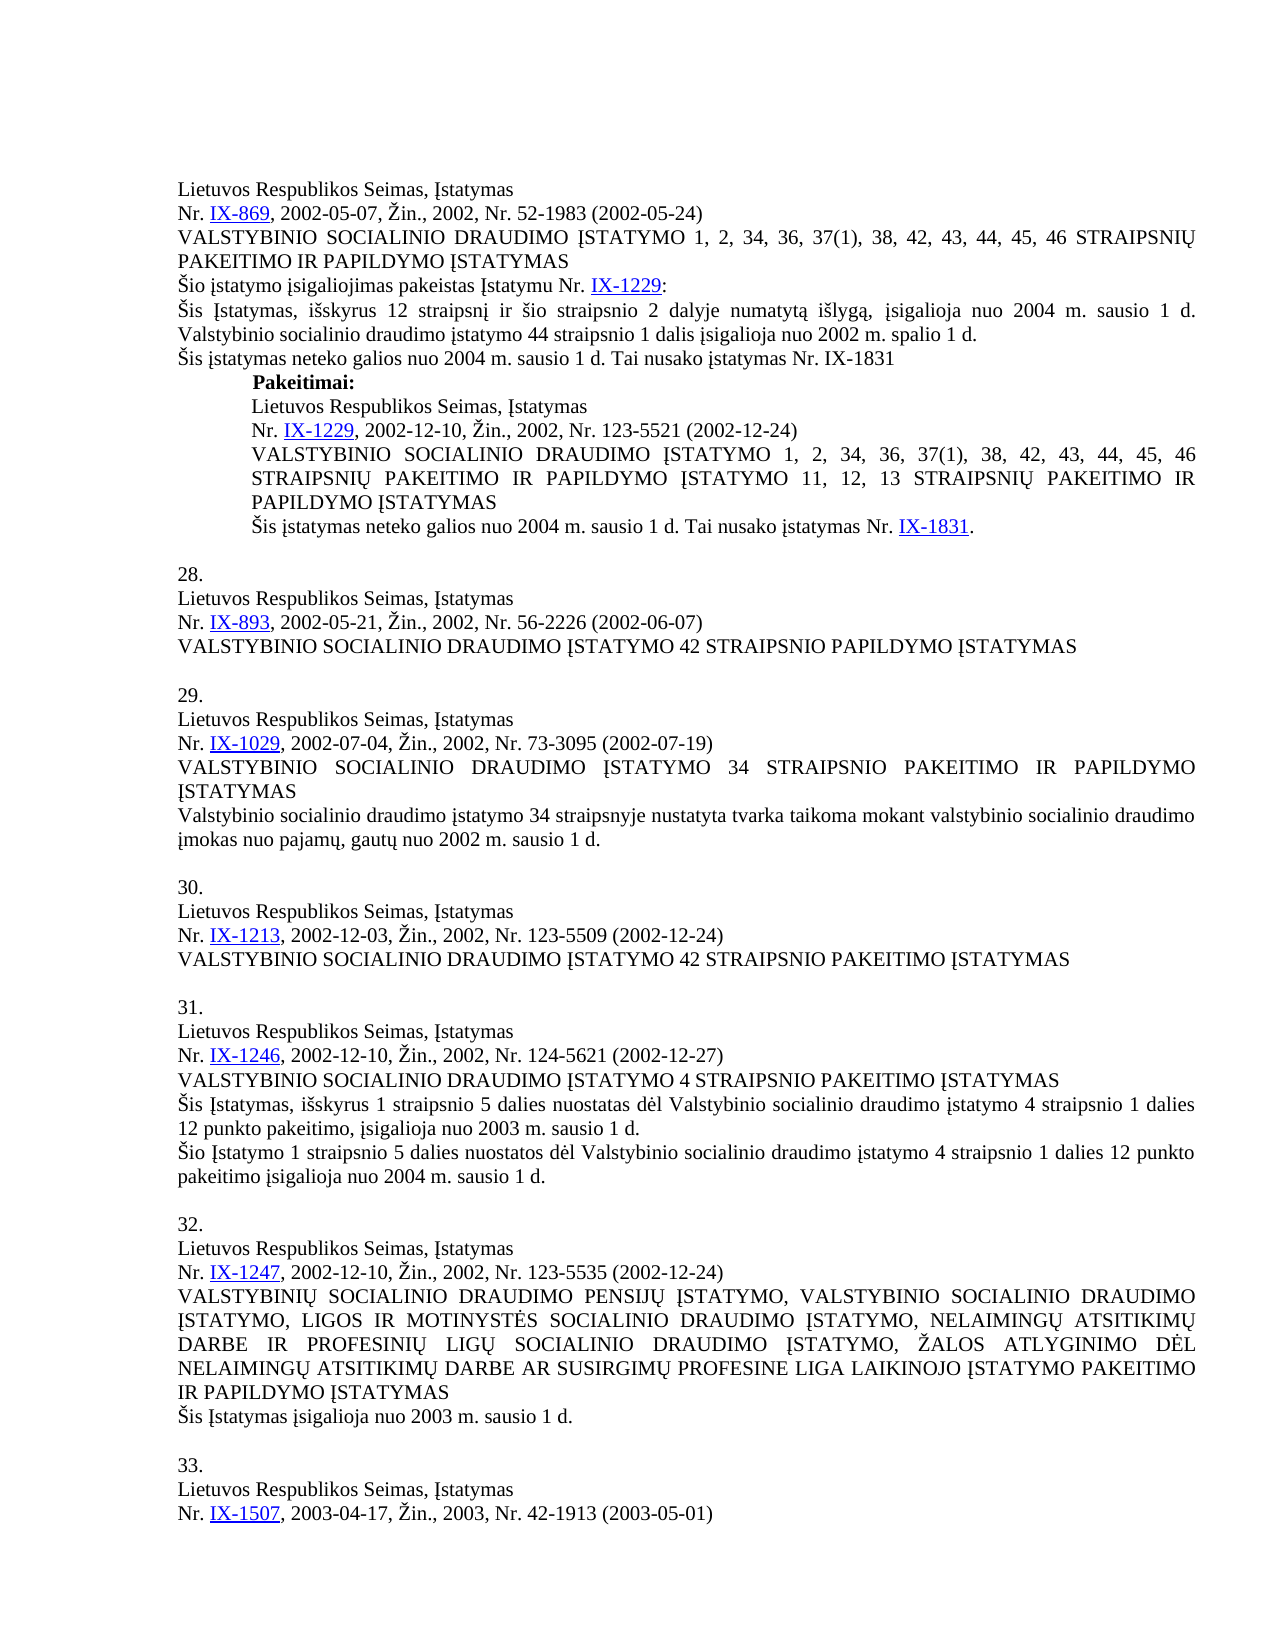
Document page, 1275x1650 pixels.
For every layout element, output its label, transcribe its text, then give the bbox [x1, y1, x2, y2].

text Valstybinio socialinio draudimo įstatymo 34 straipsnyje nustatyta tvarka taikoma mokant valstybinio socialinio draudimo įmokas nuo pajamų, gautų nuo 2002 m. sausio 1 d. [177, 803, 1197, 851]
text Lietuvos Respublikos Seimas, Įstatymas [177, 177, 1197, 201]
text Lietuvos Respublikos Seimas, Įstatymas [177, 1019, 1197, 1043]
text 28. [177, 562, 1197, 586]
text Nr. IX-1229, 2002-12-10, Žin., 2002, Nr. 123-5521 (2002-12-24) [177, 418, 1197, 442]
text Nr. IX-1246, 2002-12-10, Žin., 2002, Nr. 124-5621 (2002-12-27) [177, 1043, 1197, 1067]
text Nr. IX-1029, 2002-07-04, Žin., 2002, Nr. 73-3095 (2002-07-19) [177, 731, 1197, 755]
text VALSTYBINIO SOCIALINIO DRAUDIMO ĮSTATYMO 42 STRAIPSNIO PAKEITIMO ĮSTATYMAS [177, 947, 1197, 971]
text Lietuvos Respublikos Seimas, Įstatymas [177, 394, 1197, 418]
text 30. [177, 875, 1197, 899]
text VALSTYBINIO SOCIALINIO DRAUDIMO ĮSTATYMO 42 STRAIPSNIO PAPILDYMO ĮSTATYMAS [177, 634, 1197, 658]
text Pakeitimai: [177, 370, 1197, 394]
text 29. [177, 682, 1197, 707]
text Šis įstatymas neteko galios nuo 2004 m. sausio 1 d. Tai nusako įstatymas Nr. IX-1831 [177, 346, 1197, 370]
text Lietuvos Respublikos Seimas, Įstatymas [177, 1236, 1197, 1260]
text VALSTYBINIŲ SOCIALINIO DRAUDIMO PENSIJŲ ĮSTATYMO, VALSTYBINIO SOCIALINIO DRAUDIMO ĮSTATYMO, LIGOS IR MOTINYSTĖS SOCIALINIO DRAUDIMO ĮSTATYMO, NELAIMINGŲ ATSITIKIMŲ DARBE IR PROFESINIŲ LIGŲ SOCIALINIO DRAUDIMO ĮSTATYMO, ŽALOS ATLYGINIMO DĖL NELAIMINGŲ ATSITIKIMŲ DARBE AR SUSIRGIMŲ PROFESINE LIGA LAIKINOJO ĮSTATYMO PAKEITIMO IR PAPILDYMO ĮSTATYMAS [177, 1284, 1197, 1404]
text Šis įstatymas neteko galios nuo 2004 m. sausio 1 d. Tai nusako įstatymas Nr. IX-1831. [177, 514, 1197, 538]
text 33. [177, 1452, 1197, 1477]
text Lietuvos Respublikos Seimas, Įstatymas [177, 586, 1197, 610]
text Nr. IX-1247, 2002-12-10, Žin., 2002, Nr. 123-5535 (2002-12-24) [177, 1260, 1197, 1284]
text Šio įstatymo įsigaliojimas pakeistas Įstatymu Nr. IX-1229: [177, 273, 1197, 297]
text Nr. IX-869, 2002-05-07, Žin., 2002, Nr. 52-1983 (2002-05-24) [177, 201, 1197, 225]
text 32. [177, 1212, 1197, 1236]
text VALSTYBINIO SOCIALINIO DRAUDIMO ĮSTATYMO 34 STRAIPSNIO PAKEITIMO IR PAPILDYMO ĮSTATYMAS [177, 755, 1197, 803]
text Šis Įstatymas įsigalioja nuo 2003 m. sausio 1 d. [177, 1404, 1197, 1428]
text Lietuvos Respublikos Seimas, Įstatymas [177, 899, 1197, 923]
text Nr. IX-1213, 2002-12-03, Žin., 2002, Nr. 123-5509 (2002-12-24) [177, 923, 1197, 947]
text Lietuvos Respublikos Seimas, Įstatymas [177, 1477, 1197, 1501]
text Nr. IX-1507, 2003-04-17, Žin., 2003, Nr. 42-1913 (2003-05-01) [177, 1501, 1197, 1525]
text Lietuvos Respublikos Seimas, Įstatymas [177, 707, 1197, 731]
text 31. [177, 995, 1197, 1019]
text Šis Įstatymas, išskyrus 1 straipsnio 5 dalies nuostatas dėl Valstybinio socialinio draudimo įstatymo 4 straipsnio 1 dalies 12 punkto pakeitimo, įsigalioja nuo 2003 m. sausio 1 d. [177, 1092, 1197, 1140]
text VALSTYBINIO SOCIALINIO DRAUDIMO ĮSTATYMO 1, 2, 34, 36, 37(1), 38, 42, 43, 44, 45, 46 STRAIPSNIŲ PAKEITIMO IR PAPILDYMO ĮSTATYMAS [177, 225, 1197, 273]
text Šio Įstatymo 1 straipsnio 5 dalies nuostatos dėl Valstybinio socialinio draudimo įstatymo 4 straipsnio 1 dalies 12 punkto pakeitimo įsigalioja nuo 2004 m. sausio 1 d. [177, 1140, 1197, 1188]
text VALSTYBINIO SOCIALINIO DRAUDIMO ĮSTATYMO 4 STRAIPSNIO PAKEITIMO ĮSTATYMAS [177, 1067, 1197, 1092]
text Nr. IX-893, 2002-05-21, Žin., 2002, Nr. 56-2226 (2002-06-07) [177, 610, 1197, 634]
text Šis Įstatymas, išskyrus 12 straipsnį ir šio straipsnio 2 dalyje numatytą išlygą, įsigalioja nuo 2004 m. sausio 1 d. Valstybinio socialinio draudimo įstatymo 44 straipsnio 1 dalis įsigalioja nuo 2002 m. spalio 1 d. [177, 297, 1197, 346]
text VALSTYBINIO SOCIALINIO DRAUDIMO ĮSTATYMO 1, 2, 34, 36, 37(1), 38, 42, 43, 44, 45, 46 STRAIPSNIŲ PAKEITIMO IR PAPILDYMO ĮSTATYMO 11, 12, 13 STRAIPSNIŲ PAKEITIMO IR PAPILDYMO ĮSTATYMAS [251, 442, 1197, 514]
